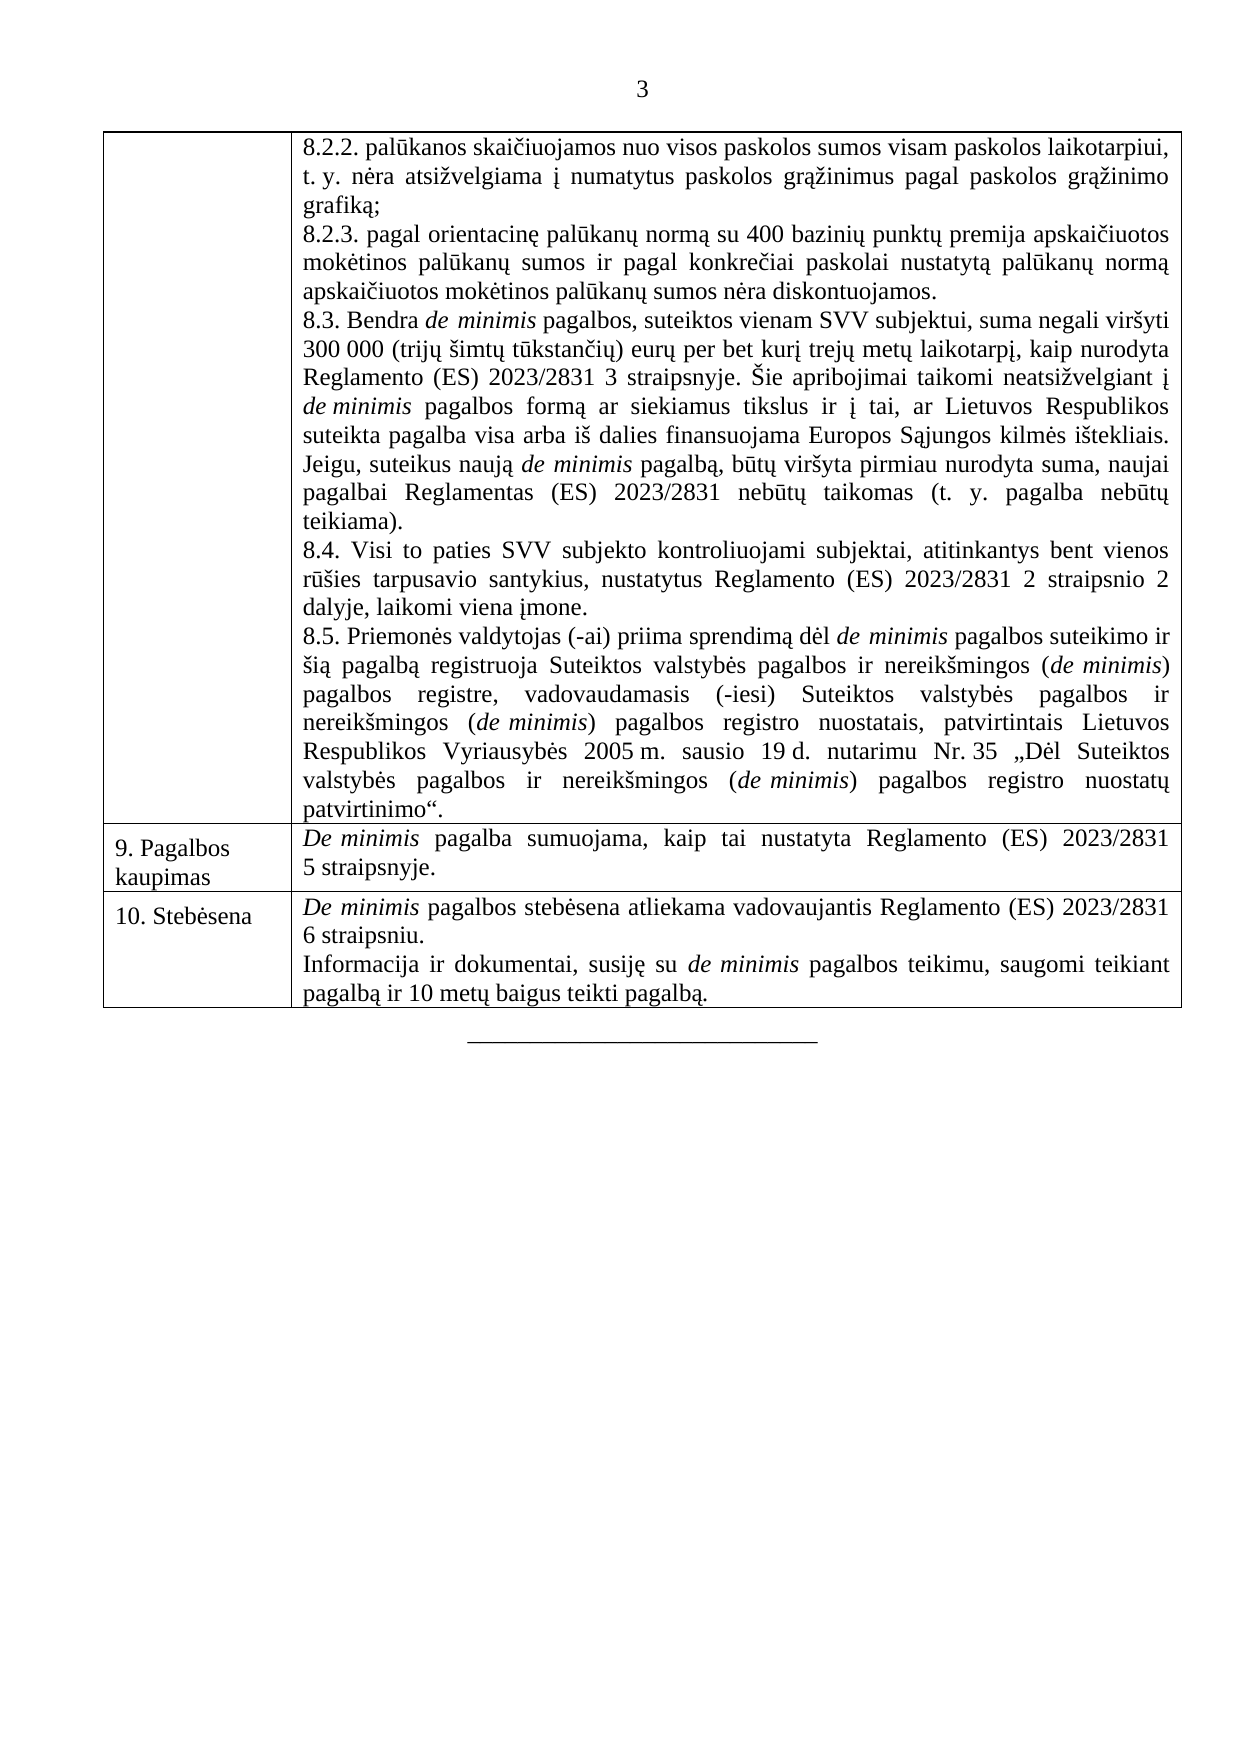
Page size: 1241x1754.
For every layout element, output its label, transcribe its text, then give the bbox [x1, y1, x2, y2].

table_cell 8.2.2. palūkanos skaičiuojamos nuo visos paskolos sumos visam paskolos laikotarpiui, t. y. nėra atsižvelgiama į numatytus paskolos grąžinimus pagal paskolos grąžinimo grafiką; 8.2.3. pagal orientacinę palūkanų normą su 400 bazinių punktų premija apskaičiuotos mokėtinos palūkanų sumos ir pagal konkrečiai paskolai nustatytą palūkanų normą apskaičiuotos mokėtinos palūkanų sumos nėra diskontuojamos. 8.3. Bendra de minimis pagalbos, suteiktos vienam SVV subjektui, suma negali viršyti 300 000 (trijų šimtų tūkstančių) eurų per bet kurį trejų metų laikotarpį, kaip nurodyta Reglamento (ES) 2023/2831 3 straipsnyje. Šie apribojimai taikomi neatsižvelgiant į de minimis pagalbos formą ar siekiamus tikslus ir į tai, ar Lietuvos Respublikos suteikta pagalba visa arba iš dalies finansuojama Europos Sąjungos kilmės ištekliais. Jeigu, suteikus naują de minimis pagalbą, būtų viršyta pirmiau nurodyta suma, naujai pagalbai Reglamentas (ES) 2023/2831 nebūtų taikomas (t. y. pagalba nebūtų teikiama). 8.4. Visi to paties SVV subjekto kontroliuojami subjektai, atitinkantys bent vienos rūšies tarpusavio santykius, nustatytus Reglamento (ES) 2023/2831 2 straipsnio 2 dalyje, laikomi viena įmone. 8.5. Priemonės valdytojas (-ai) priima sprendimą dėl de minimis pagalbos suteikimo ir šią pagalbą registruoja Suteiktos valstybės pagalbos ir nereikšmingos (de minimis) pagalbos registre, vadovaudamasis (-iesi) Suteiktos valstybės pagalbos ir nereikšmingos (de minimis) pagalbos registro nuostatais, patvirtintais Lietuvos Respublikos Vyriausybės 2005 m. sausio 19 d. nutarimu Nr. 35 „Dėl Suteiktos valstybės pagalbos ir nereikšmingos (de minimis) pagalbos registro nuostatų patvirtinimo“. [292, 133, 1181, 822]
table_cell 10. Stebėsena [104, 892, 291, 1007]
table_cell 9. Pagalbos kaupimas [104, 824, 291, 891]
table_cell De minimis pagalbos stebėsena atliekama vadovaujantis Reglamento (ES) 2023/2831 6 straipsniu. Informacija ir dokumentai, susiję su de minimis pagalbos teikimu, saugomi teikiant pagalbą ir 10 metų baigus teikti pagalbą. [292, 892, 1181, 1007]
table_cell [104, 133, 291, 822]
text ____________________________ [103, 1017, 1181, 1046]
table_cell De minimis pagalba sumuojama, kaip tai nustatyta Reglamento (ES) 2023/2831 5 straipsnyje. [292, 824, 1181, 891]
